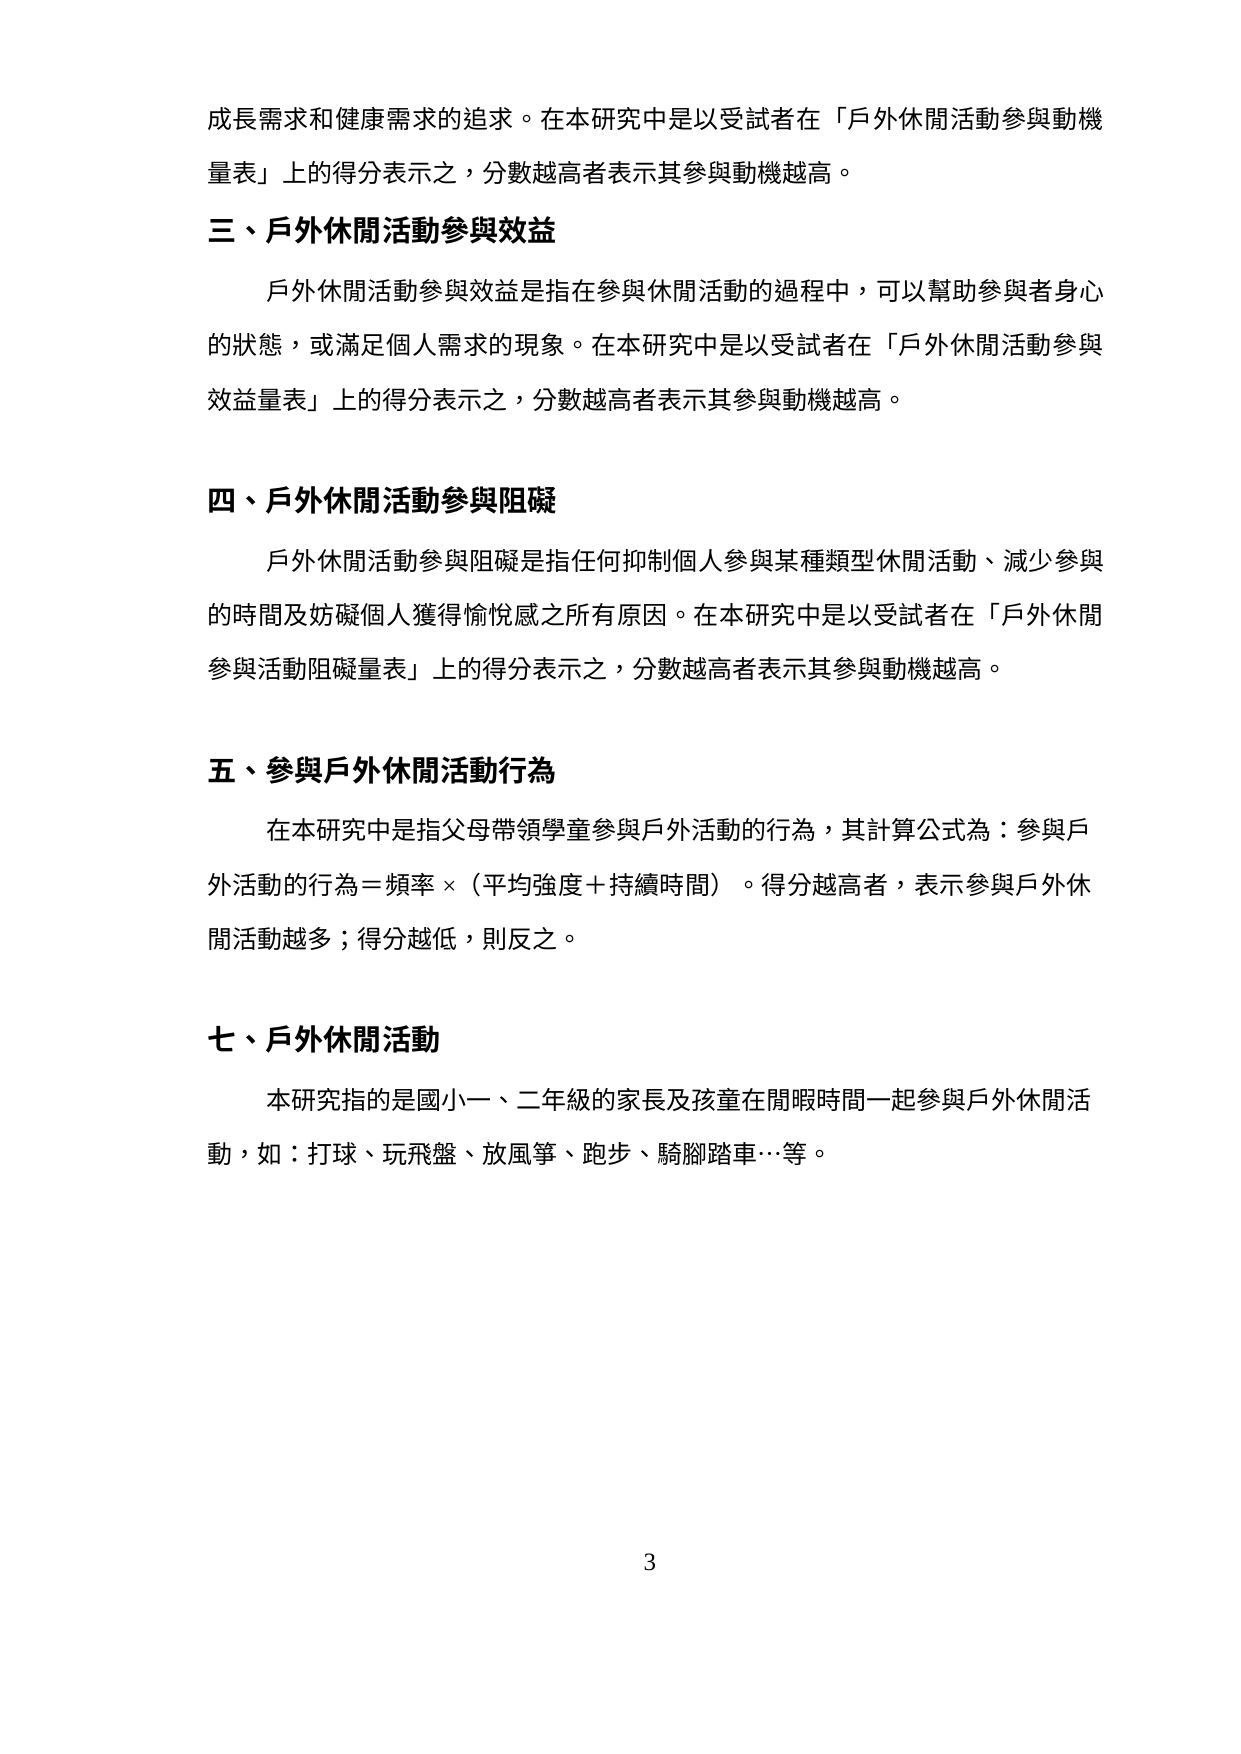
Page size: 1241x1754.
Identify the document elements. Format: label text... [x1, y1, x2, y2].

text 戶外休閒活動參與效益是指在參與休閒活動的過程中，可以幫助參與者身心的狀態，或滿足個人需求的現象。在本研究中是以受試者在「戶外休閒活動參與效益量表」上的得分表示之，分數越高者表示其參與動機越高。 [207, 271, 1104, 416]
text 戶外休閒活動參與阻礙是指任何抑制個人參與某種類型休閒活動、減少參與的時間及妨礙個人獲得愉悅感之所有原因。在本研究中是以受試者在「戶外休閒參與活動阻礙量表」上的得分表示之，分數越高者表示其參與動機越高。 [207, 541, 1104, 686]
text 七、戶外休閒活動 [207, 1017, 1092, 1059]
text 五、參與戶外休閒活動行為 [207, 747, 1104, 789]
text 本研究指的是國小一、二年級的家長及孩童在閒暇時間一起參與戶外休閒活動，如：打球、玩飛盤、放風箏、跑步、騎腳踏車…等。 [207, 1080, 1092, 1171]
text 三、戶外休閒活動參與效益 [207, 208, 1104, 250]
text 在本研究中是指父母帶領學童參與戶外活動的行為，其計算公式為：參與戶外活動的行為＝頻率 ×（平均強度＋持續時間）。得分越高者，表示參與戶外休閒活動越多；得分越低，則反之。 [207, 811, 1092, 956]
text 戶外休閒活動參與動機是指個人參與戶外休閒活動分為知性追求、社會需求、成長需求和健康需求的追求。在本研究中是以受試者在「戶外休閒活動參與動機量表」上的得分表示之，分數越高者表示其參與動機越高。 [207, 99, 1104, 190]
text 四、戶外休閒活動參與阻礙 [207, 478, 1104, 520]
